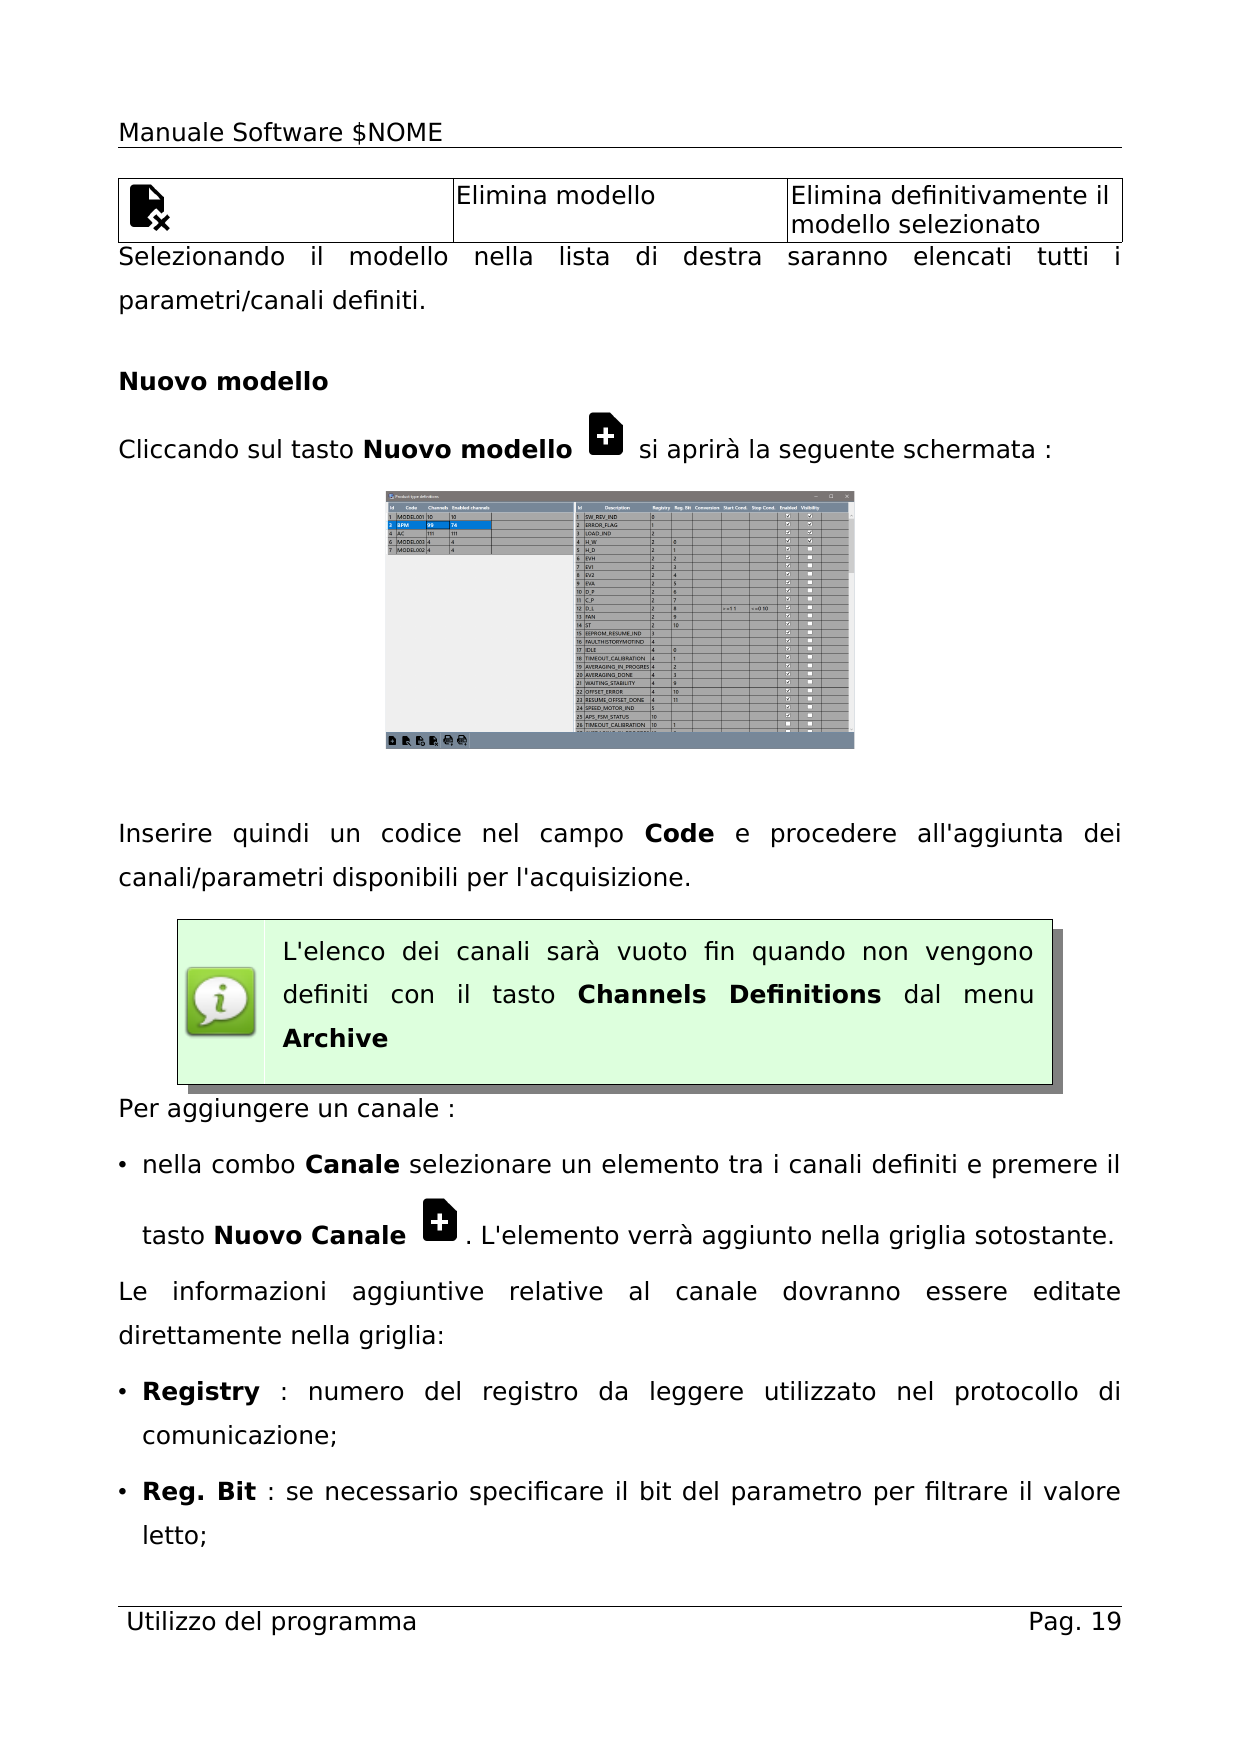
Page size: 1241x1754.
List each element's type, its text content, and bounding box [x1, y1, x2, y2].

list Registry : numero del registro da leggere utilizzato nel protocollo di comunicazione; [118, 1377, 1122, 1450]
table_cell Elimina modello [454, 179, 787, 242]
table_cell [119, 179, 453, 242]
text Inserire quindi un codice nel campo Code e procedere all'aggiunta dei canali/parametri disponibili per l'acquisizione. [118, 819, 1122, 892]
text Selezionando il modello nella lista di destra saranno elencati tutti i parametri/canali definiti. [118, 243, 1122, 315]
picture [183, 963, 259, 1039]
picture [385, 491, 855, 749]
table_cell Elimina definitivamente il modello selezionato [788, 179, 1122, 242]
list nella combo Canale selezionare un elemento tra i canali definiti e premere il tasto Nuovo Canale . L'elemento verrà aggiunto nella griglia sotostante. [118, 1151, 1122, 1250]
subtitle Nuovo modello [118, 367, 1122, 396]
list Reg. Bit : se necessario specificare il bit del parametro per filtrare il valore letto; [118, 1477, 1122, 1550]
table_header L'elenco dei canali sarà vuoto fin quando non vengono definiti con il tasto Channels Definitions dal menu Archive [265, 920, 1052, 1084]
picture [121, 180, 172, 231]
text Cliccando sul tasto Nuovo modello si aprirà la seguente schermata : [118, 409, 1122, 465]
text Per aggiungere un canale : [118, 1094, 1122, 1123]
picture [414, 1194, 465, 1245]
picture [580, 408, 631, 459]
table_header [178, 920, 264, 1084]
text Le informazioni aggiuntive relative al canale dovranno essere editate direttamente nella griglia: [118, 1277, 1122, 1350]
